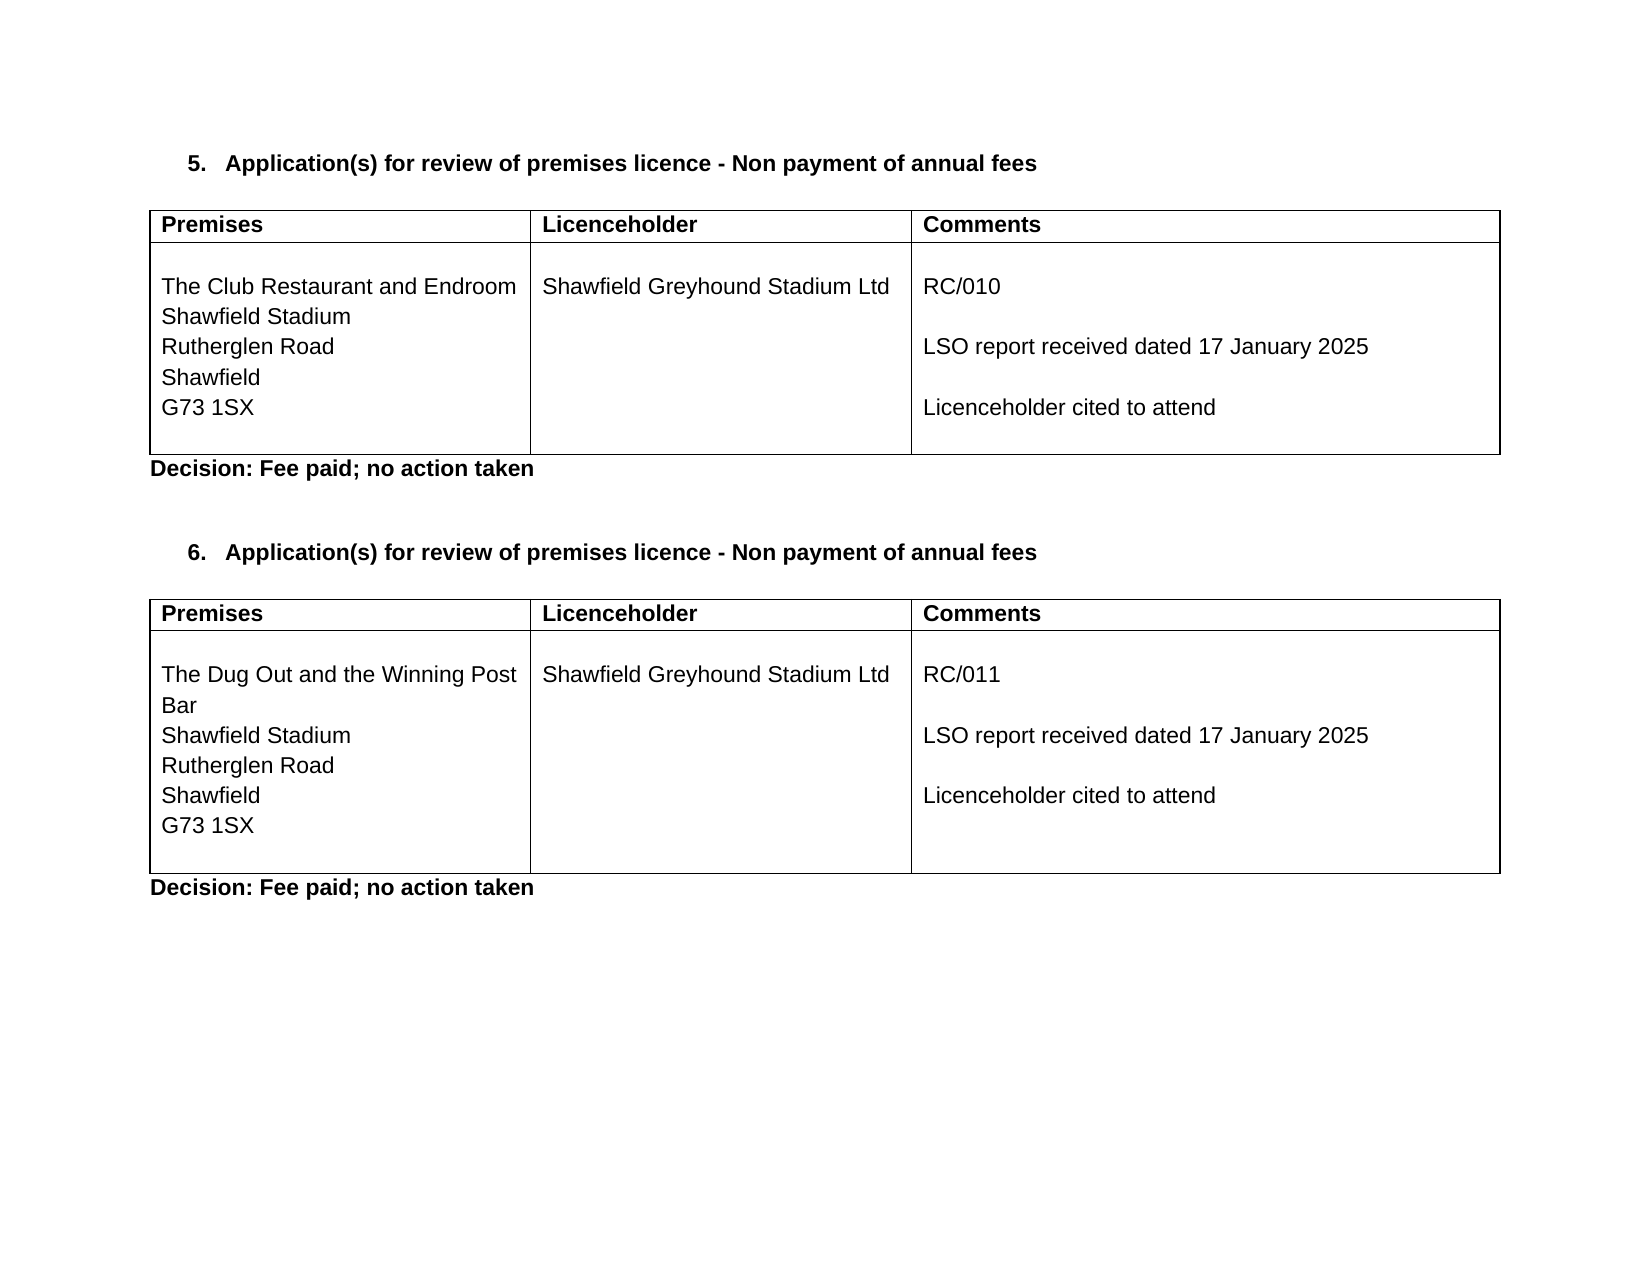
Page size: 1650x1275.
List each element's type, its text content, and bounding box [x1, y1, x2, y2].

table_header Comments [912, 211, 1499, 242]
table_cell Shawfield Greyhound Stadium Ltd [531, 243, 911, 454]
table_cell RC/010 LSO report received dated 17 January 2025 Licenceholder cited to attend [912, 243, 1499, 454]
table_cell The Club Restaurant and Endroom Shawfield Stadium Rutherglen Road Shawfield G73 1SX [151, 243, 530, 454]
table_cell Shawfield Greyhound Stadium Ltd [531, 631, 911, 873]
subtitle Application(s) for review of premises licence - Non payment of annual fees [187, 150, 1500, 176]
table_header Licenceholder [531, 600, 911, 630]
table_header Licenceholder [531, 211, 911, 242]
text Decision: Fee paid; no action taken [150, 874, 1500, 900]
subtitle Application(s) for review of premises licence - Non payment of annual fees [187, 538, 1500, 565]
table_cell RC/011 LSO report received dated 17 January 2025 Licenceholder cited to attend [912, 631, 1499, 873]
table_header Premises [151, 211, 530, 242]
table_header Comments [912, 600, 1499, 630]
text Decision: Fee paid; no action taken [150, 455, 1500, 482]
table_cell The Dug Out and the Winning Post Bar Shawfield Stadium Rutherglen Road Shawfield G73 1SX [151, 631, 530, 873]
table_header Premises [151, 600, 530, 630]
